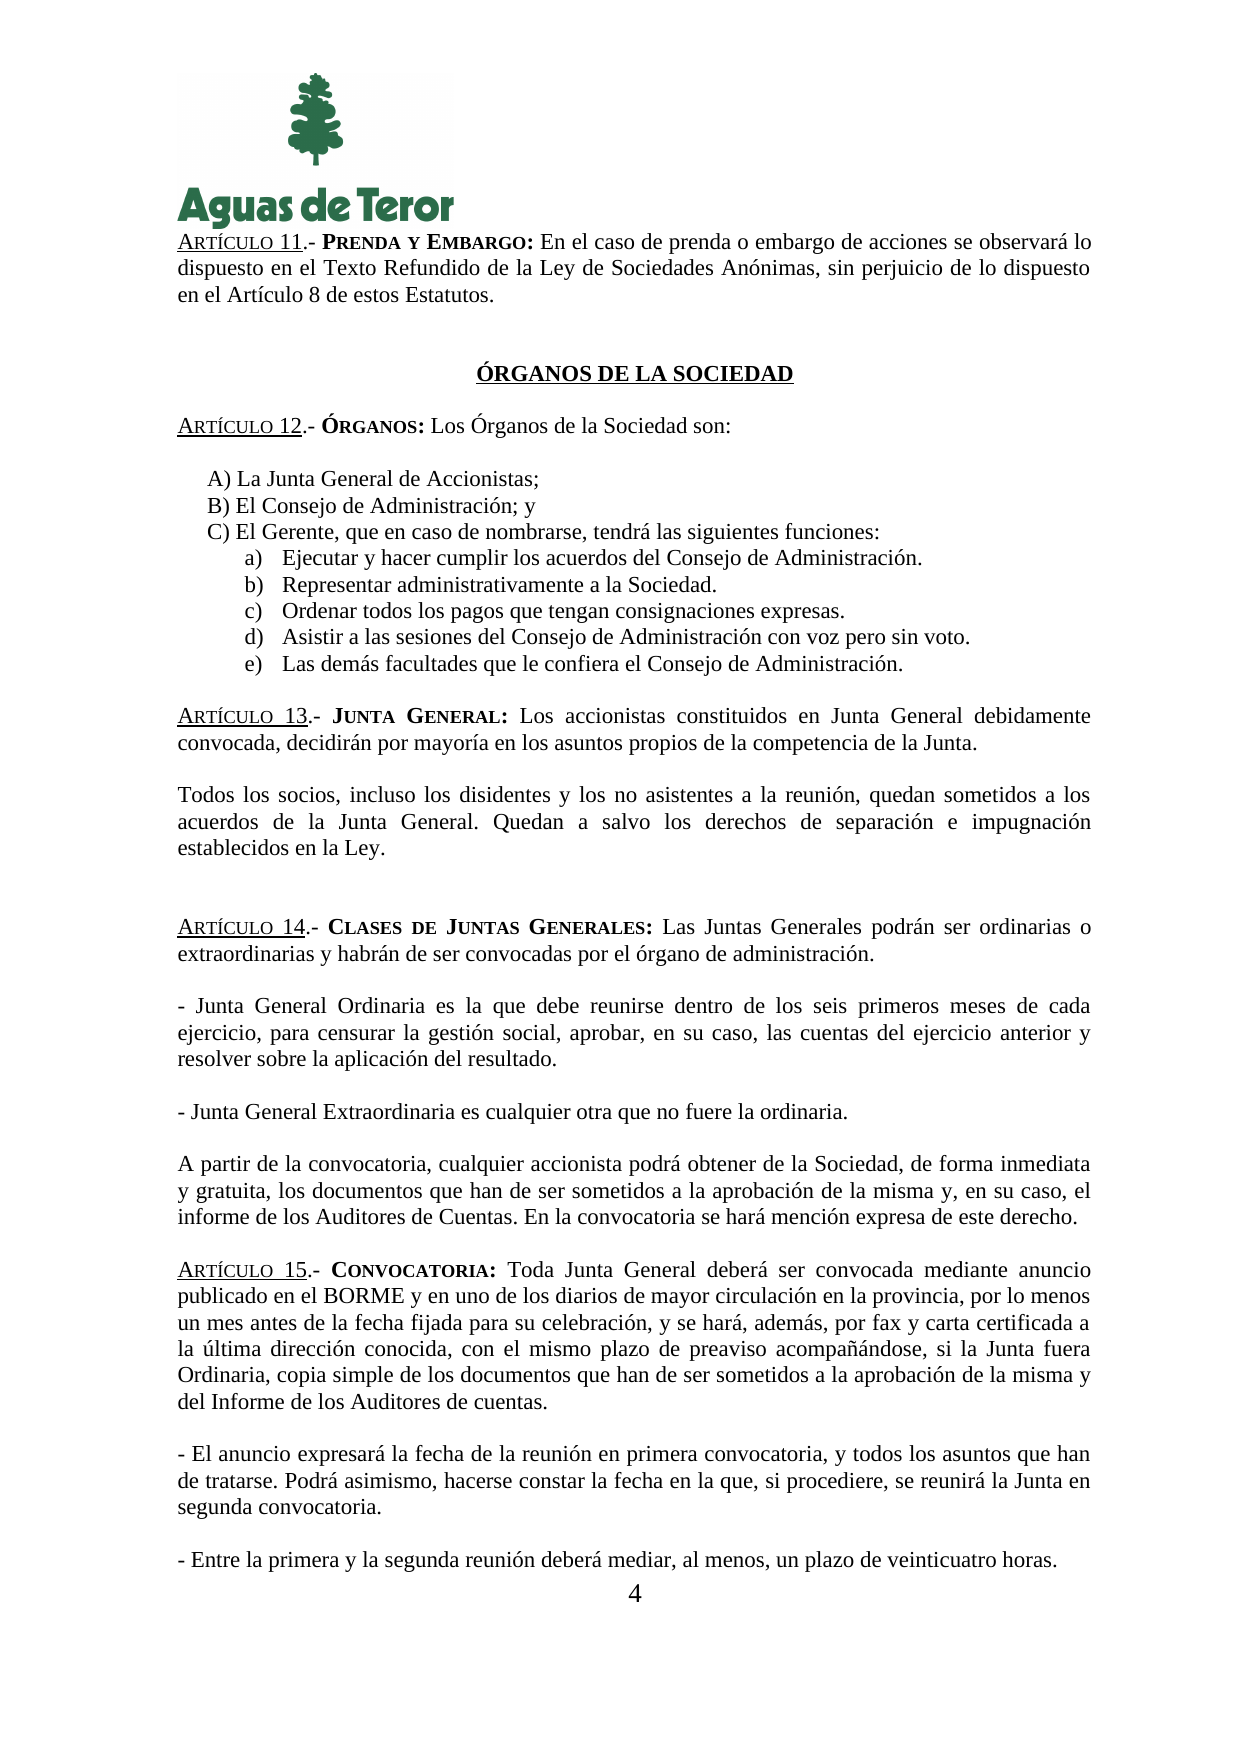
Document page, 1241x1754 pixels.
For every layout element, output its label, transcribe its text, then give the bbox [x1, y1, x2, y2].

text - Entre la primera y la segunda reunión deberá mediar, al menos, un plazo de veinticuatro horas. [177, 1546, 1092, 1572]
list Ordenar todos los pagos que tengan consignaciones expresas. [244, 597, 1092, 623]
text Artículo 12.- Órganos: Los Órganos de la Sociedad son: [177, 413, 1092, 439]
text C) El Gerente, que en caso de nombrarse, tendrá las siguientes funciones: [207, 518, 1092, 544]
text B) El Consejo de Administración; y [207, 492, 1092, 518]
text A partir de la convocatoria, cualquier accionista podrá obtener de la Sociedad, de forma inmediata y gratuita, los documentos que han de ser sometidos a la aprobación de la misma y, en su caso, el informe de los Auditores de Cuentas. En la convocatoria se hará mención expresa de este derecho. [177, 1151, 1092, 1229]
text Artículo 15.- Convocatoria: Toda Junta General deberá ser convocada mediante anuncio publicado en el BORME y en uno de los diarios de mayor circulación en la provincia, por lo menos un mes antes de la fecha fijada para su celebración, y se hará, además, por fax y carta certificada a la última dirección conocida, con el mismo plazo de preaviso acompañándose, si la Junta fuera Ordinaria, copia simple de los documentos que han de ser sometidos a la aprobación de la misma y del Informe de los Auditores de cuentas. [177, 1256, 1092, 1414]
list Asistir a las sesiones del Consejo de Administración con voz pero sin voto. [244, 623, 1092, 650]
list Representar administrativamente a la Sociedad. [244, 571, 1092, 597]
text ÓRGANOS DE LA SOCIEDAD [177, 360, 1092, 386]
text Artículo 14.- Clases de Juntas Generales: Las Juntas Generales podrán ser ordinarias o extraordinarias y habrán de ser convocadas por el órgano de administración. [177, 913, 1092, 966]
list Las demás facultades que le confiera el Consejo de Administración. [244, 650, 1092, 676]
text - Junta General Extraordinaria es cualquier otra que no fuere la ordinaria. [177, 1098, 1092, 1124]
text Artículo 11.- Prenda y Embargo: En el caso de prenda o embargo de acciones se observará lo dispuesto en el Texto Refundido de la Ley de Sociedades Anónimas, sin perjuicio de lo dispuesto en el Artículo 8 de estos Estatutos. [177, 228, 1092, 307]
text - El anuncio expresará la fecha de la reunión en primera convocatoria, y todos los asuntos que han de tratarse. Podrá asimismo, hacerse constar la fecha en la que, si procediere, se reunirá la Junta en segunda convocatoria. [177, 1440, 1092, 1519]
text Todos los socios, incluso los disidentes y los no asistentes a la reunión, quedan sometidos a los acuerdos de la Junta General. Quedan a salvo los derechos de separación e impugnación establecidos en la Ley. [177, 782, 1092, 861]
text Artículo 13.- Junta General: Los accionistas constituidos en Junta General debidamente convocada, decidirán por mayoría en los asuntos propios de la competencia de la Junta. [177, 702, 1092, 755]
text - Junta General Ordinaria es la que debe reunirse dentro de los seis primeros meses de cada ejercicio, para censurar la gestión social, aprobar, en su caso, las cuentas del ejercicio anterior y resolver sobre la aplicación del resultado. [177, 992, 1092, 1071]
list Ejecutar y hacer cumplir los acuerdos del Consejo de Administración. [244, 544, 1092, 571]
text A) La Junta General de Accionistas; [207, 465, 1092, 492]
